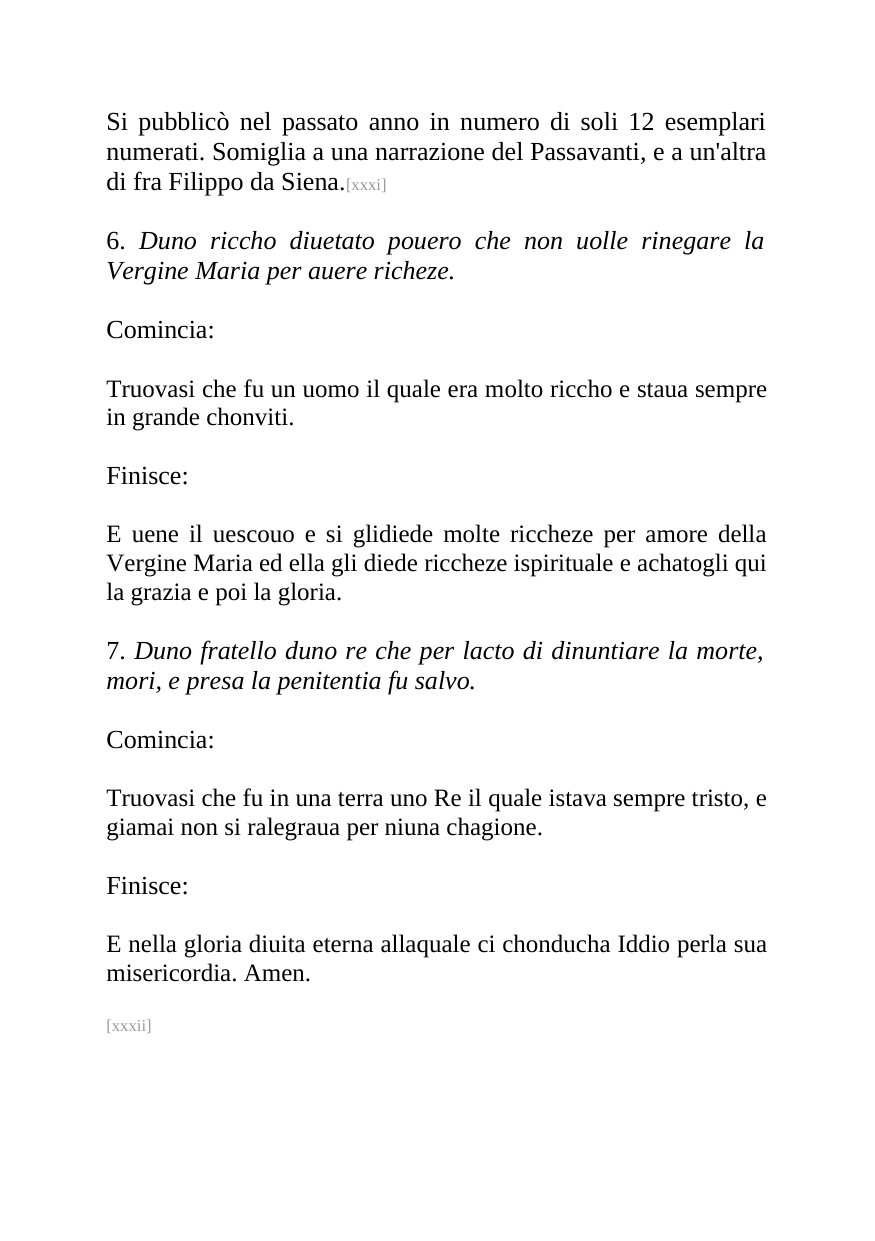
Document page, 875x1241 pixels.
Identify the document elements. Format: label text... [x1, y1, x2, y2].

text 6. Duno riccho diuetato pouero che non uolle rinegare la Vergine Maria per auere richeze. [106, 225, 768, 285]
text Truovasi che fu un uomo il quale era molto riccho e staua sempre in grande chonviti. [106, 374, 768, 431]
text E uene il uescouo e si glidiede molte riccheze per amore della Vergine Maria ed ella gli diede riccheze ispirituale e achatogli qui la grazia e poi la gloria. [106, 519, 768, 606]
text Comincia: [106, 724, 768, 754]
text Truovasi che fu in una terra uno Re il quale istava sempre tristo, e giamai non si ralegraua per niuna chagione. [106, 783, 768, 841]
text E nella gloria diuita eterna allaquale ci chonducha Iddio perla sua misericordia. Amen. [106, 929, 768, 987]
text [xxxii] [152, 1016, 768, 1035]
text Finisce: [106, 460, 768, 490]
text Comincia: [106, 314, 768, 344]
text 7. Duno fratello duno re che per lacto di dinuntiare la morte, mori, e presa la penitentia fu salvo. [106, 635, 768, 695]
text Finisce: [106, 870, 768, 900]
text Si pubblicò nel passato anno in numero di soli 12 esemplari numerati. Somiglia a una narrazione del Passavanti, e a un'altra di fra Filippo da Siena.[xxxi] [106, 106, 768, 196]
